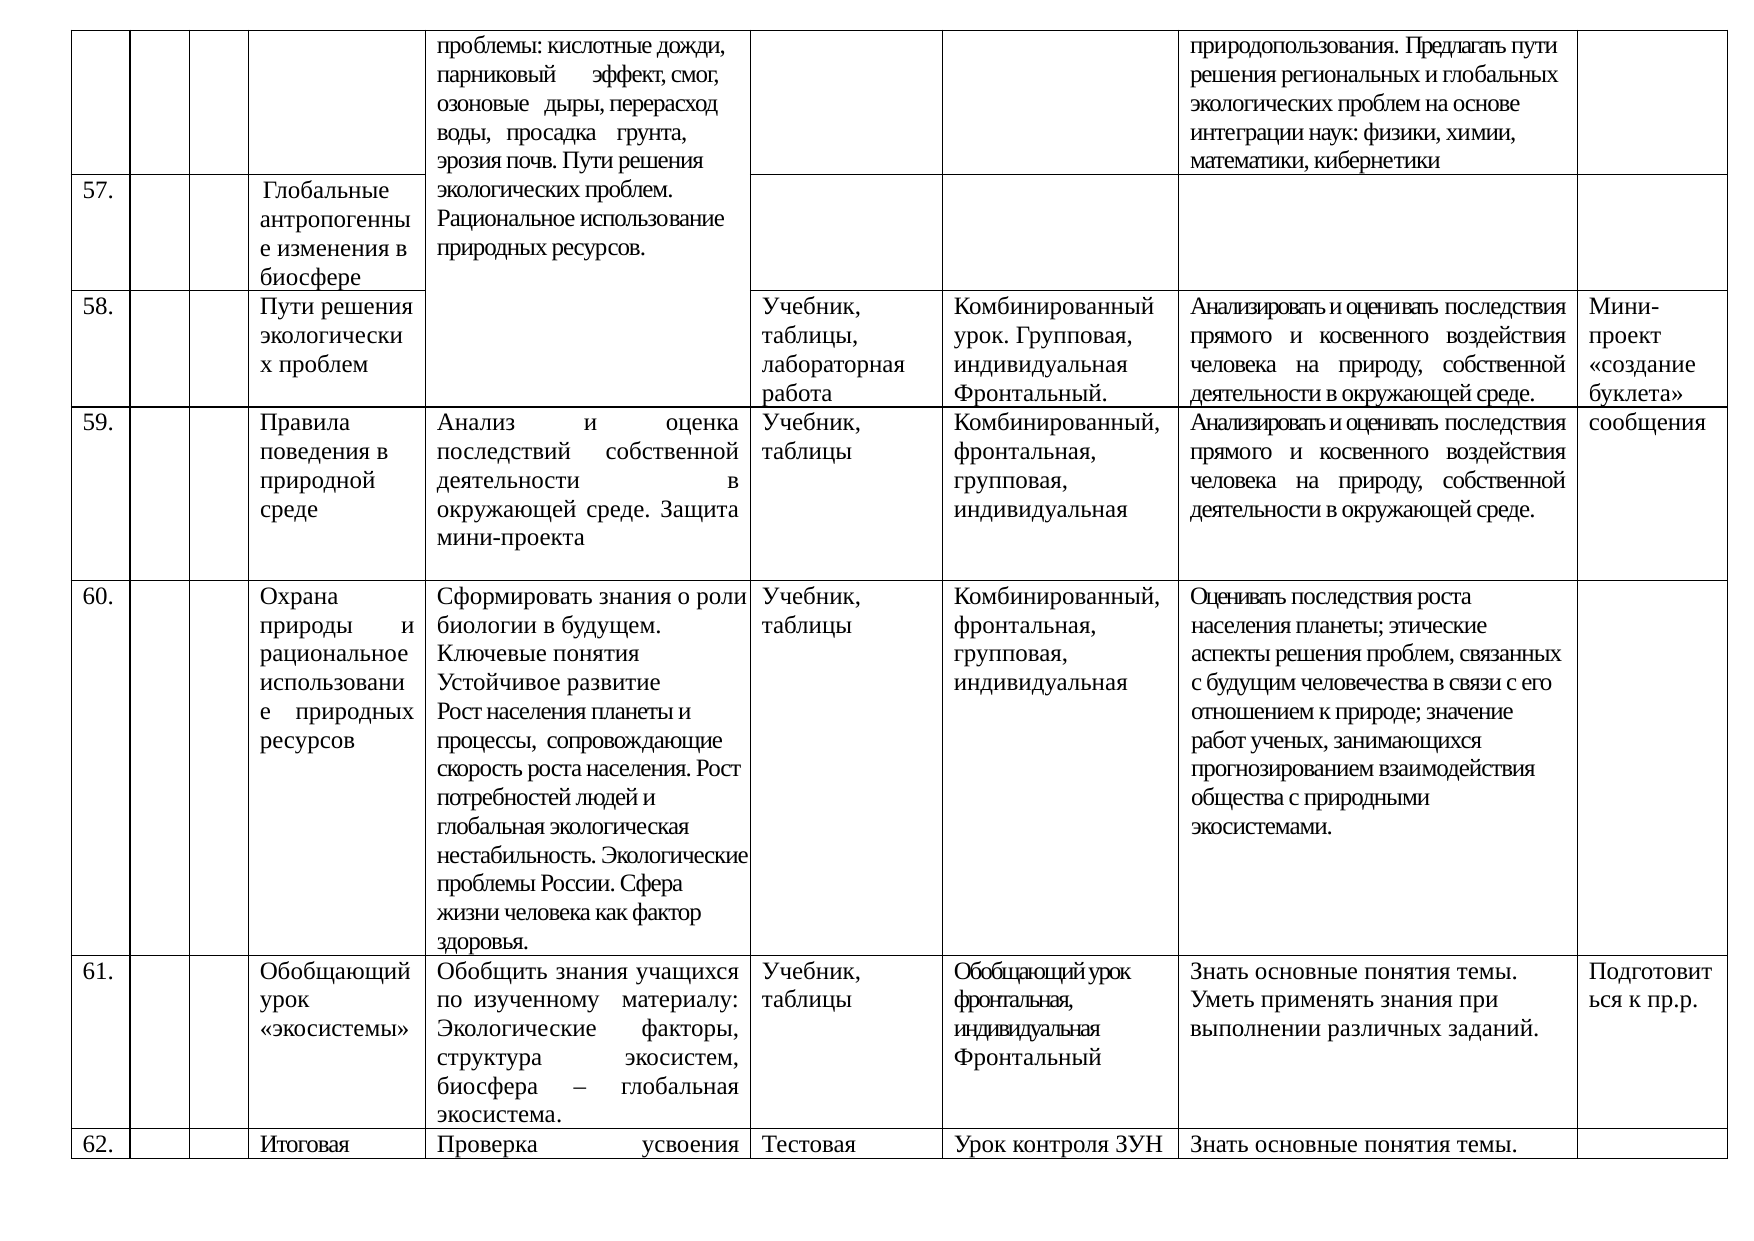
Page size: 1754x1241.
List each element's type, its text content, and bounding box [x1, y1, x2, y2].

table_cell Подготовиться к пр.р. [1578, 956, 1727, 1128]
table_cell сообщения [1578, 408, 1727, 580]
table_cell Пути решения экологических проблем [249, 291, 425, 406]
table_cell Комбинированный, фронтальная, групповая, индивидуальная [943, 581, 1178, 955]
table_cell [190, 1129, 248, 1158]
table_cell Учебник, таблицы, лабораторная работа [751, 291, 942, 406]
table_cell [1578, 581, 1727, 955]
table_cell Сформировать знания о роли биологии в будущем. Ключевые понятия Устойчивое развитие Рост населения планеты и процессы, сопровож­дающие скорость роста населения. Рост потребностей людей и глобальная экологиче­ская нестабильность. Экологические проблемы России. Сфера жизни человека как фактор здоровья. [426, 581, 750, 955]
table_cell [249, 31, 425, 174]
table_cell Учебник, таблицы [751, 956, 942, 1128]
table_cell [131, 581, 189, 955]
table_cell [190, 31, 248, 174]
table_cell 58. [72, 291, 129, 406]
table_cell 62. [72, 1129, 129, 1158]
table_cell Проверка усвоения [426, 1129, 750, 1158]
table_cell Комбинированный урок. Групповая, индивидуальная Фронтальный. [943, 291, 1178, 406]
table_cell [1578, 175, 1727, 290]
table_cell Охрана природы и рациональное использование природных ресурсов [249, 581, 425, 955]
table_cell [131, 956, 189, 1128]
table_cell [190, 291, 248, 406]
table_cell 59. [72, 408, 129, 580]
table_cell 57. [72, 175, 129, 290]
table_cell Анализировать и оцени­вать последствия прямо­го и косвенного воздейст­вия человека на природу, собственной деятельности в окружающей среде. [1179, 291, 1577, 406]
table_cell [131, 175, 189, 290]
table_cell [131, 1129, 189, 1158]
table_cell Обобщить знания учащихся по изученному материалу: Экологические факторы, структура экосистем, биосфера – глобальная экосистема. [426, 956, 750, 1128]
table_cell [190, 175, 248, 290]
table_cell [131, 291, 189, 406]
table_cell [943, 31, 1178, 174]
table_cell Знать основные понятия темы. [1179, 1129, 1577, 1158]
table_cell про­блемы: кислотные дожди, парниковый эффект, смог, озоновые дыры, перерасход воды, про­садка грунта, эрозия почв. Пути решения экологиче­ских проблем. Рациональное использо­вание природных ресур­сов. [426, 31, 750, 406]
table_cell [131, 31, 189, 174]
table_cell [190, 408, 248, 580]
table_cell Урок контроля ЗУН [943, 1129, 1178, 1158]
table_cell при­родопользования. Предлагать пути реше­ния региональных и гло­бальных экологических проблем на основе инте­грации наук: физики, хи­мии, математики, киберне­тики [1179, 31, 1577, 174]
table_cell Анализировать и оцени­вать последствия прямо­го и косвенного воздейст­вия человека на природу, собственной деятельности в окружающей среде. [1179, 408, 1577, 580]
table_cell Учебник, таблицы [751, 581, 942, 955]
table_cell 60. [72, 581, 129, 955]
table_cell Анализ и оценка последствий собственной деятельности в окружающей среде. Защита мини-проекта [426, 408, 750, 580]
table_cell Правила поведения в природной среде [249, 408, 425, 580]
table_cell Глобальные антропогенные изменения в биосфере [249, 175, 425, 290]
table_cell Знать основные понятия темы. Уметь применять знания при выполнении различных заданий. [1179, 956, 1577, 1128]
table_cell Итоговая [249, 1129, 425, 1158]
table_cell [190, 956, 248, 1128]
table_cell [72, 31, 129, 174]
table_cell [190, 581, 248, 955]
table_cell Обобщающий урок фронтальная, индивидуальная Фронтальный [943, 956, 1178, 1128]
table_cell 61. [72, 956, 129, 1128]
table_cell [1578, 1129, 1727, 1158]
table_cell [751, 31, 942, 174]
table_cell [1578, 31, 1727, 174]
table_cell Обобщающий урок «экосистемы» [249, 956, 425, 1128]
table_cell Мини-проект «создание буклета» [1578, 291, 1727, 406]
table_cell Оценивать последствия роста населения планеты; этические аспекты реше­ния проблем, связанных с будущим человечества в связи с его отношением к природе; значение работ ученых, занимающихся прогнозированием взаи­модействия общества с природными экосистемами. [1179, 581, 1577, 955]
table_cell Тестовая [751, 1129, 942, 1158]
table_cell [751, 175, 942, 290]
table_cell [131, 408, 189, 580]
table_cell Комбинированный, фронтальная, групповая, индивидуальная [943, 408, 1178, 580]
table_cell [1179, 175, 1577, 290]
table_cell [943, 175, 1178, 290]
table_cell Учебник, таблицы [751, 408, 942, 580]
